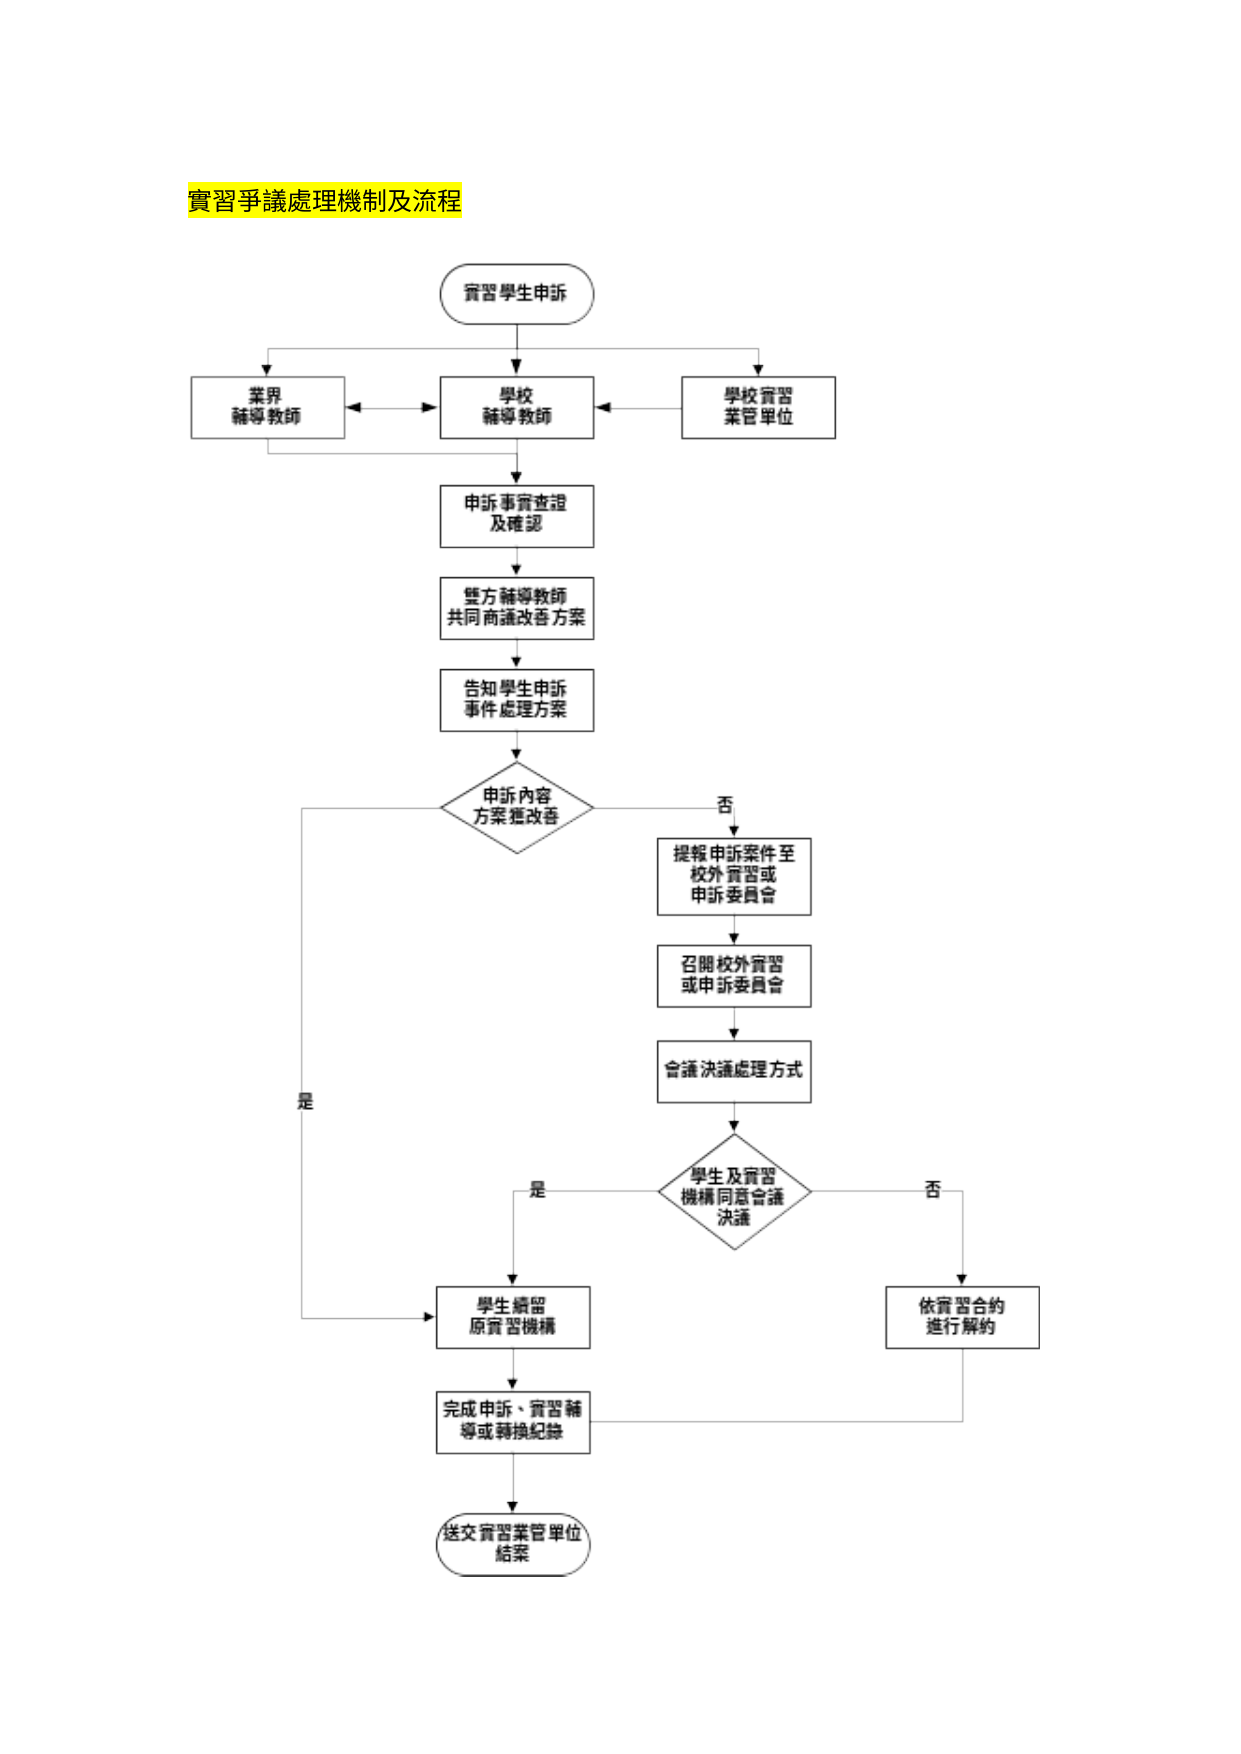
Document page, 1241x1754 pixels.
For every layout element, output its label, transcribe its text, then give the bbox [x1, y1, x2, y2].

text 實習爭議處理機制及流程 [187, 158, 1053, 221]
